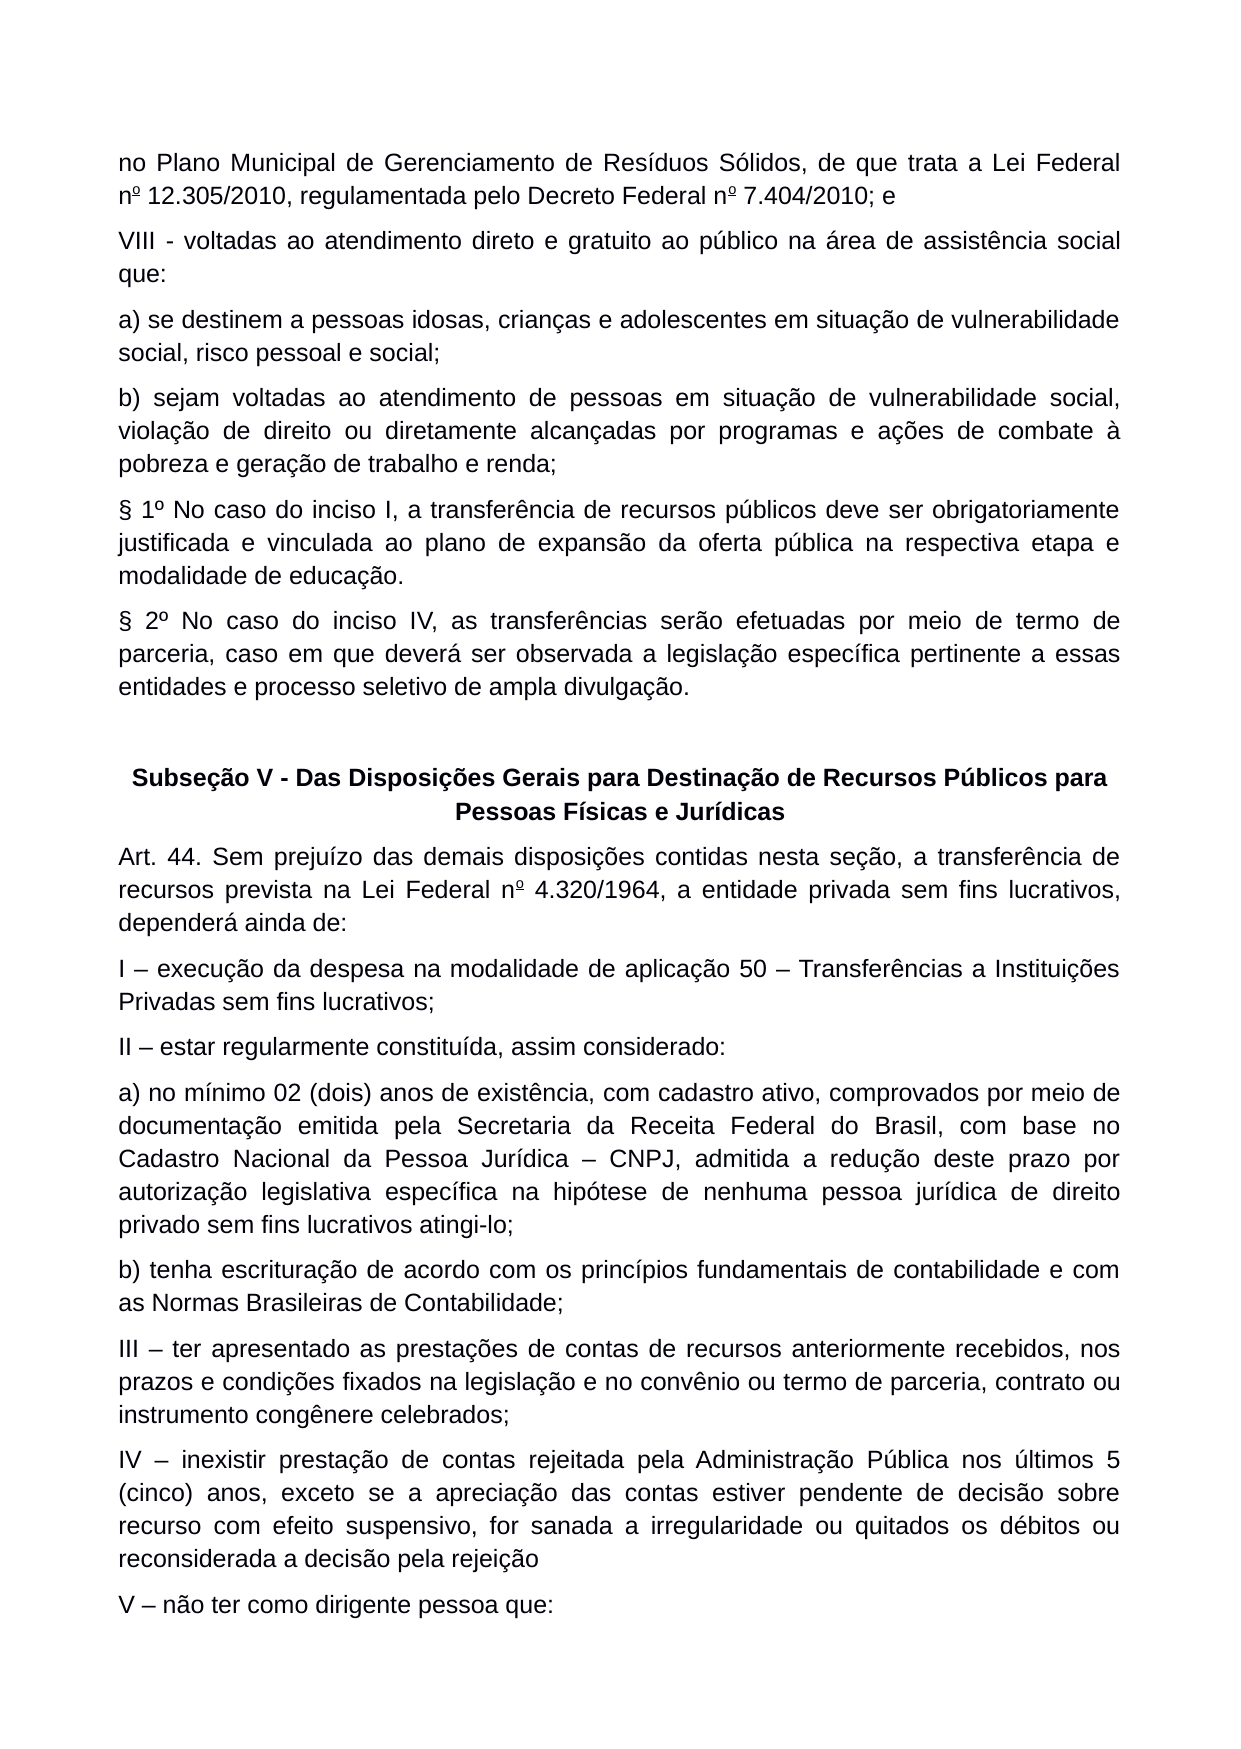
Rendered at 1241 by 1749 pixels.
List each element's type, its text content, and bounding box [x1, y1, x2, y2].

text no Plano Municipal de Gerenciamento de Resíduos Sólidos, de que trata a Lei Federal no 12.305/2010, regulamentada pelo Decreto Federal no 7.404/2010; e [118, 148, 1122, 209]
text b) tenha escrituração de acordo com os princípios fundamentais de contabilidade e com as Normas Brasileiras de Contabilidade; [118, 1255, 1122, 1317]
text b) sejam voltadas ao atendimento de pessoas em situação de vulnerabilidade social, violação de direito ou diretamente alcançadas por programas e ações de combate à pobreza e geração de trabalho e renda; [118, 383, 1122, 478]
text a) se destinem a pessoas idosas, crianças e adolescentes em situação de vulnerabilidade social, risco pessoal e social; [118, 305, 1122, 366]
text a) no mínimo 02 (dois) anos de existência, com cadastro ativo, comprovados por meio de documentação emitida pela Secretaria da Receita Federal do Brasil, com base no Cadastro Nacional da Pessoa Jurídica – CNPJ, admitida a redução deste prazo por autorização legislativa específica na hipótese de nenhuma pessoa jurídica de direito privado sem fins lucrativos atingi-lo; [118, 1078, 1122, 1238]
text II – estar regularmente constituída, assim considerado: [118, 1032, 1122, 1061]
text I – execução da despesa na modalidade de aplicação 50 – Transferências a Instituições Privadas sem fins lucrativos; [118, 953, 1122, 1015]
text V – não ter como dirigente pessoa que: [118, 1590, 1122, 1619]
text III – ter apresentado as prestações de contas de recursos anteriormente recebidos, nos prazos e condições fixados na legislação e no convênio ou termo de parceria, contrato ou instrumento congênere celebrados; [118, 1334, 1122, 1428]
text VIII - voltadas ao atendimento direto e gratuito ao público na área de assistência social que: [118, 226, 1122, 288]
text Subseção V - Das Disposições Gerais para Destinação de Recursos Públicos para Pessoas Físicas e Jurídicas [118, 763, 1122, 825]
text Art. 44. Sem prejuízo das demais disposições contidas nesta seção, a transferência de recursos prevista na Lei Federal no 4.320/1964, a entidade privada sem fins lucrativos, dependerá ainda de: [118, 842, 1122, 937]
text § 1º No caso do inciso I, a transferência de recursos públicos deve ser obrigatoriamente justificada e vinculada ao plano de expansão da oferta pública na respectiva etapa e modalidade de educação. [118, 495, 1122, 589]
text § 2º No caso do inciso IV, as transferências serão efetuadas por meio de termo de parceria, caso em que deverá ser observada a legislação específica pertinente a essas entidades e processo seletivo de ampla divulgação. [118, 606, 1122, 701]
text IV – inexistir prestação de contas rejeitada pela Administração Pública nos últimos 5 (cinco) anos, exceto se a apreciação das contas estiver pendente de decisão sobre recurso com efeito suspensivo, for sanada a irregularidade ou quitados os débitos ou reconsiderada a decisão pela rejeição [118, 1445, 1122, 1573]
